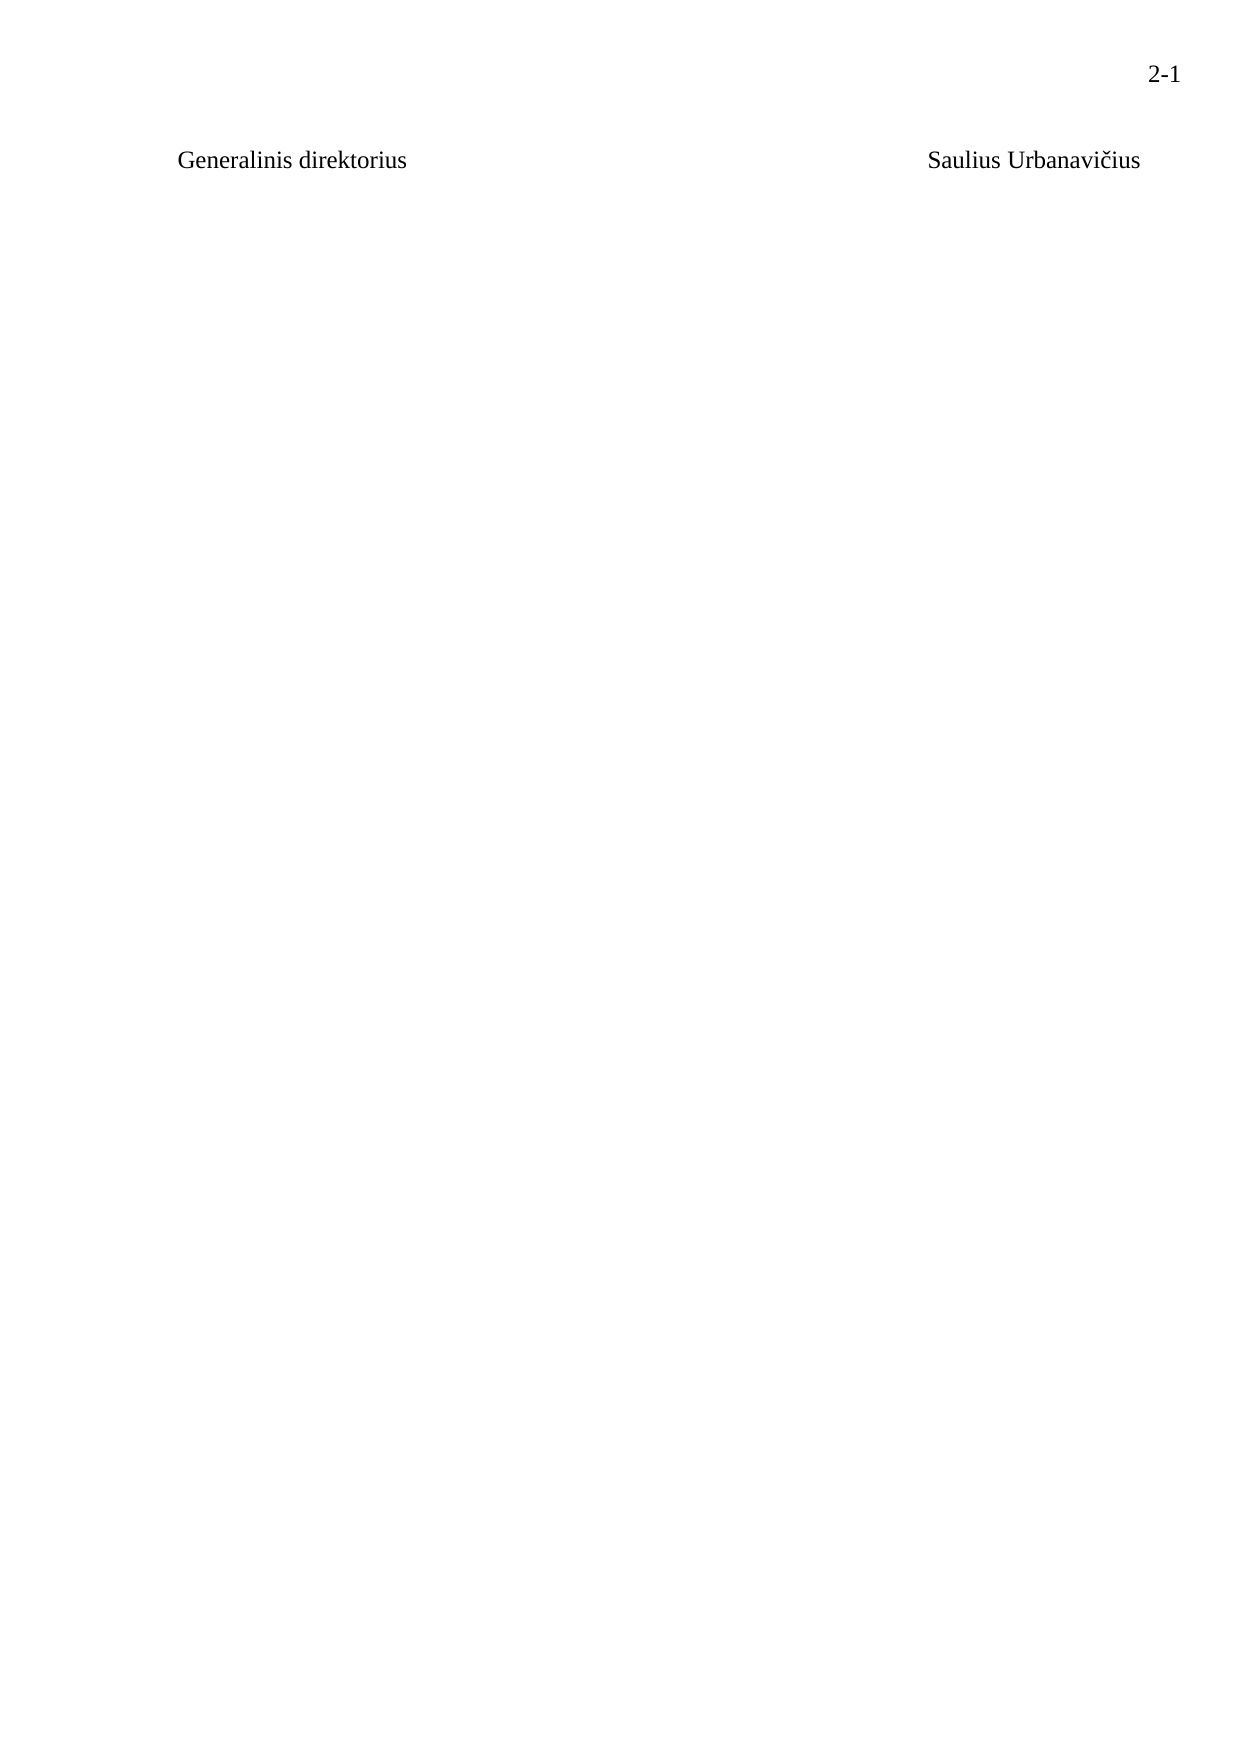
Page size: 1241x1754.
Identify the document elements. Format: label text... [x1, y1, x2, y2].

text Generalinis direktorius Saulius Urbanavičius [177, 145, 1181, 174]
